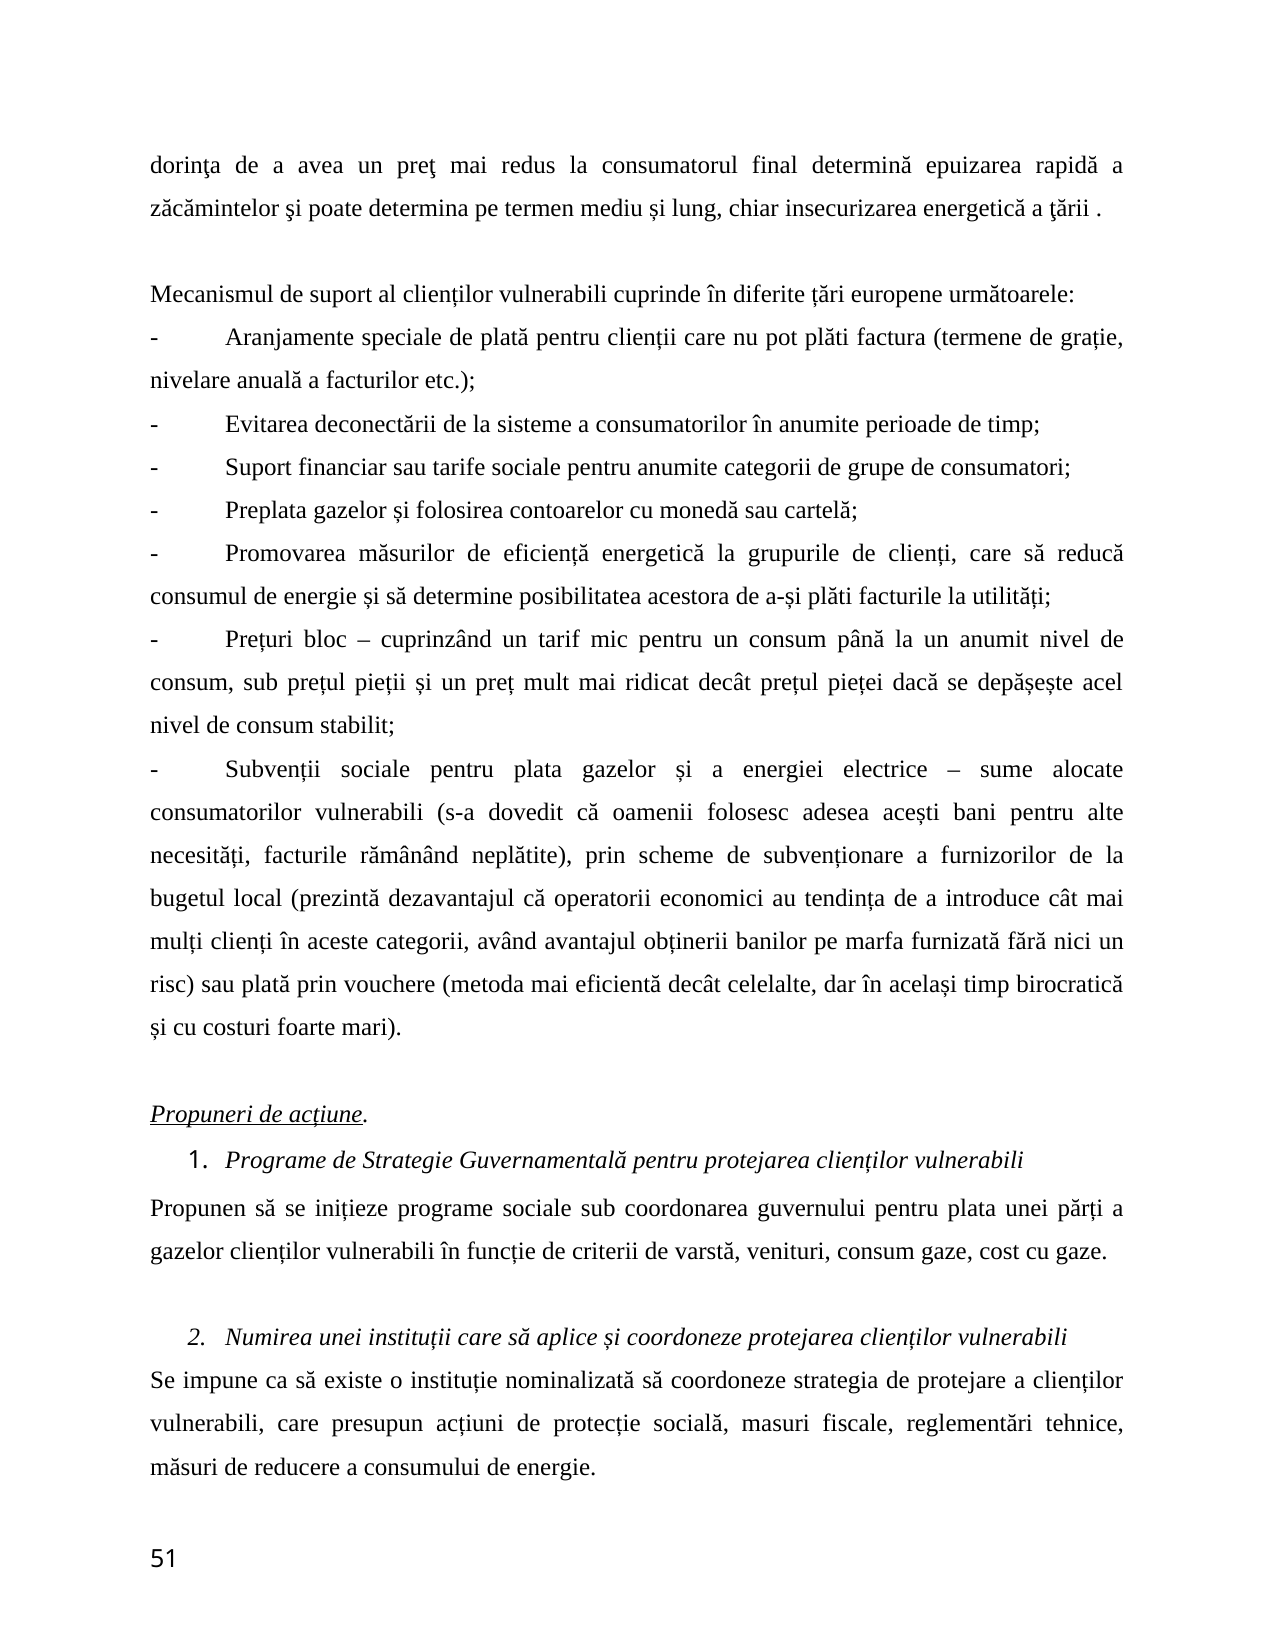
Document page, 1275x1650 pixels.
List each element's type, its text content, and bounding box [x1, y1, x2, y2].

list Prețuri bloc – cuprinzând un tarif mic pentru un consum până la un anumit nivel de consum, sub prețul pieții și un preț mult mai ridicat decât prețul pieței dacă se depășește acel nivel de consum stabilit; [150, 624, 1125, 739]
list Numirea unei instituții care să aplice și coordoneze protejarea clienților vulnerabili [187, 1322, 1125, 1351]
text Propuneri de acțiune. [150, 1099, 1125, 1127]
list Propunen să se inițieze programe sociale sub coordonarea guvernului pentru plata unei părți a gazelor clienților vulnerabili în funcție de criterii de varstă, venituri, consum gaze, cost cu gaze. [150, 1193, 1125, 1265]
text dorinţa de a avea un preţ mai redus la consumatorul final determină epuizarea rapidă a zăcămintelor şi poate determina pe termen mediu și lung, chiar insecurizarea energetică a ţării . [150, 150, 1125, 222]
list Se impune ca să existe o instituție nominalizată să coordoneze strategia de protejare a clienților vulnerabili, care presupun acțiuni de protecție socială, masuri fiscale, reglementări tehnice, măsuri de reducere a consumului de energie. [150, 1365, 1125, 1480]
list Suport financiar sau tarife sociale pentru anumite categorii de grupe de consumatori; [150, 452, 1125, 481]
list Subvenții sociale pentru plata gazelor și a energiei electrice – sume alocate consumatorilor vulnerabili (s-a dovedit că oamenii folosesc adesea acești bani pentru alte necesități, facturile rămânând neplătite), prin scheme de subvenționare a furnizorilor de la bugetul local (prezintă dezavantajul că operatorii economici au tendința de a introduce cât mai mulți clienți în aceste categorii, având avantajul obținerii banilor pe marfa furnizată fără nici un risc) sau plată prin vouchere (metoda mai eficientă decât celelalte, dar în același timp birocratică și cu costuri foarte mari). [150, 754, 1125, 1041]
list Evitarea deconectării de la sisteme a consumatorilor în anumite perioade de timp; [150, 409, 1125, 437]
list Promovarea măsurilor de eficiență energetică la grupurile de clienți, care să reducă consumul de energie și să determine posibilitatea acestora de a-și plăti facturile la utilități; [150, 538, 1125, 610]
text Mecanismul de suport al clienților vulnerabili cuprinde în diferite țări europene următoarele: [150, 279, 1125, 308]
list Aranjamente speciale de plată pentru clienții care nu pot plăti factura (termene de grație, nivelare anuală a facturilor etc.); [150, 322, 1125, 394]
list Programe de Strategie Guvernamentală pentru protejarea clienților vulnerabili [187, 1142, 1125, 1176]
list Preplata gazelor și folosirea contoarelor cu monedă sau cartelă; [150, 495, 1125, 524]
